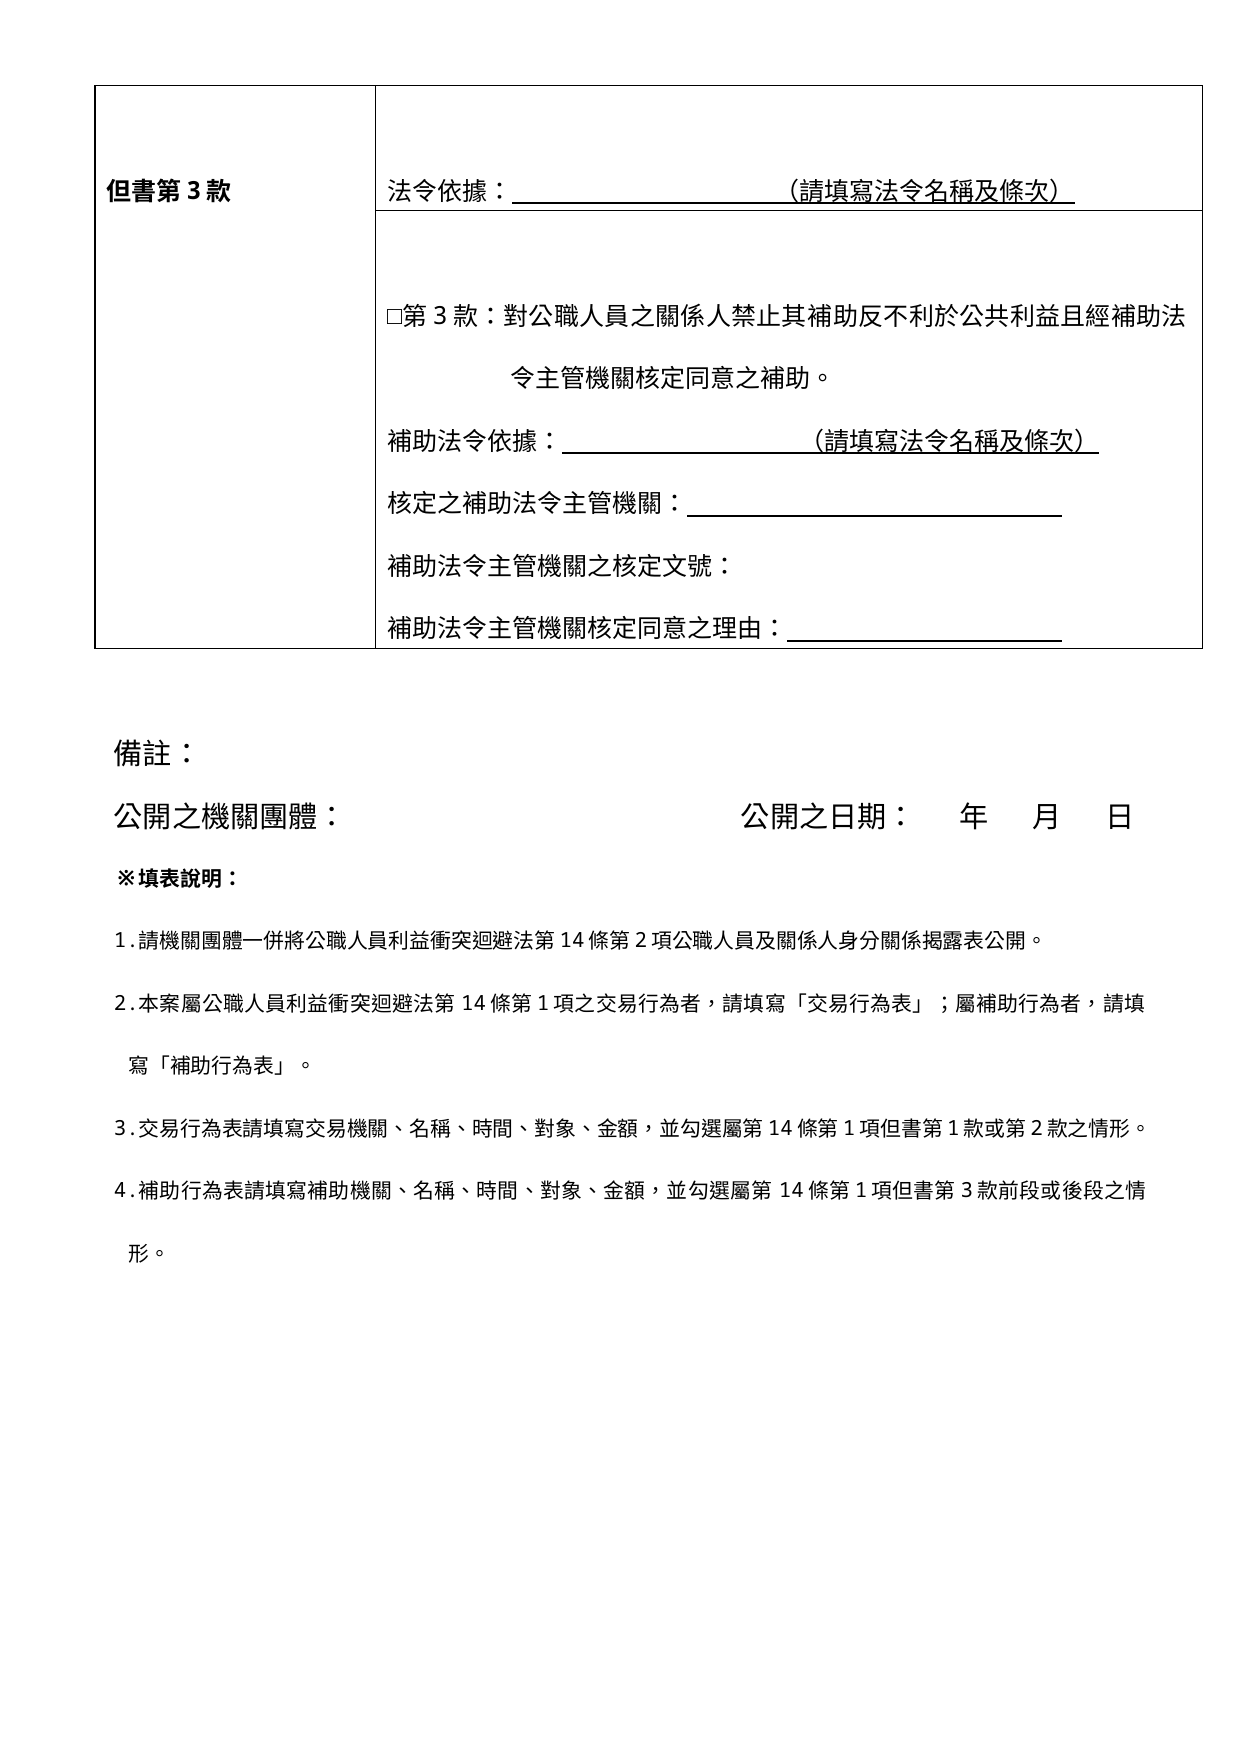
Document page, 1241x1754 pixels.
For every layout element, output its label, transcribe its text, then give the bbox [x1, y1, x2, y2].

text 2.本案屬公職人員利益衝突迴避法第14條第1項之交易行為者，請填寫「交易行為表」；屬補助行為者，請填寫「補助行為表」。 [113, 960, 1147, 1085]
text 備註： [113, 710, 1147, 773]
table_cell 但書第3款 [96, 86, 375, 648]
text 3.交易行為表請填寫交易機關、名稱、時間、對象、金額，並勾選屬第14條第1項但書第1款或第2款之情形。 [113, 1085, 1147, 1148]
text ※填表說明： [113, 835, 1147, 898]
text 公開之機關團體： 公開之日期： 年 月 日 [113, 773, 1147, 835]
table_cell □第3款：對公職人員之關係人禁止其補助反不利於公共利益且經補助法令主管機關核定同意之補助。 補助法令依據： （請填寫法令名稱及條次） 核定之補助法令主管機關： 補助法令主管機關之核定文號： 補助法令主管機關核定同意之理由： [376, 211, 1202, 648]
text 4.補助行為表請填寫補助機關、名稱、時間、對象、金額，並勾選屬第14條第1項但書第3款前段或後段之情形。 [113, 1148, 1147, 1273]
text 1.請機關團體一併將公職人員利益衝突迴避法第14條第2項公職人員及關係人身分關係揭露表公開。 [113, 898, 1147, 960]
table_cell 法令依據： （請填寫法令名稱及條次） [376, 86, 1202, 210]
